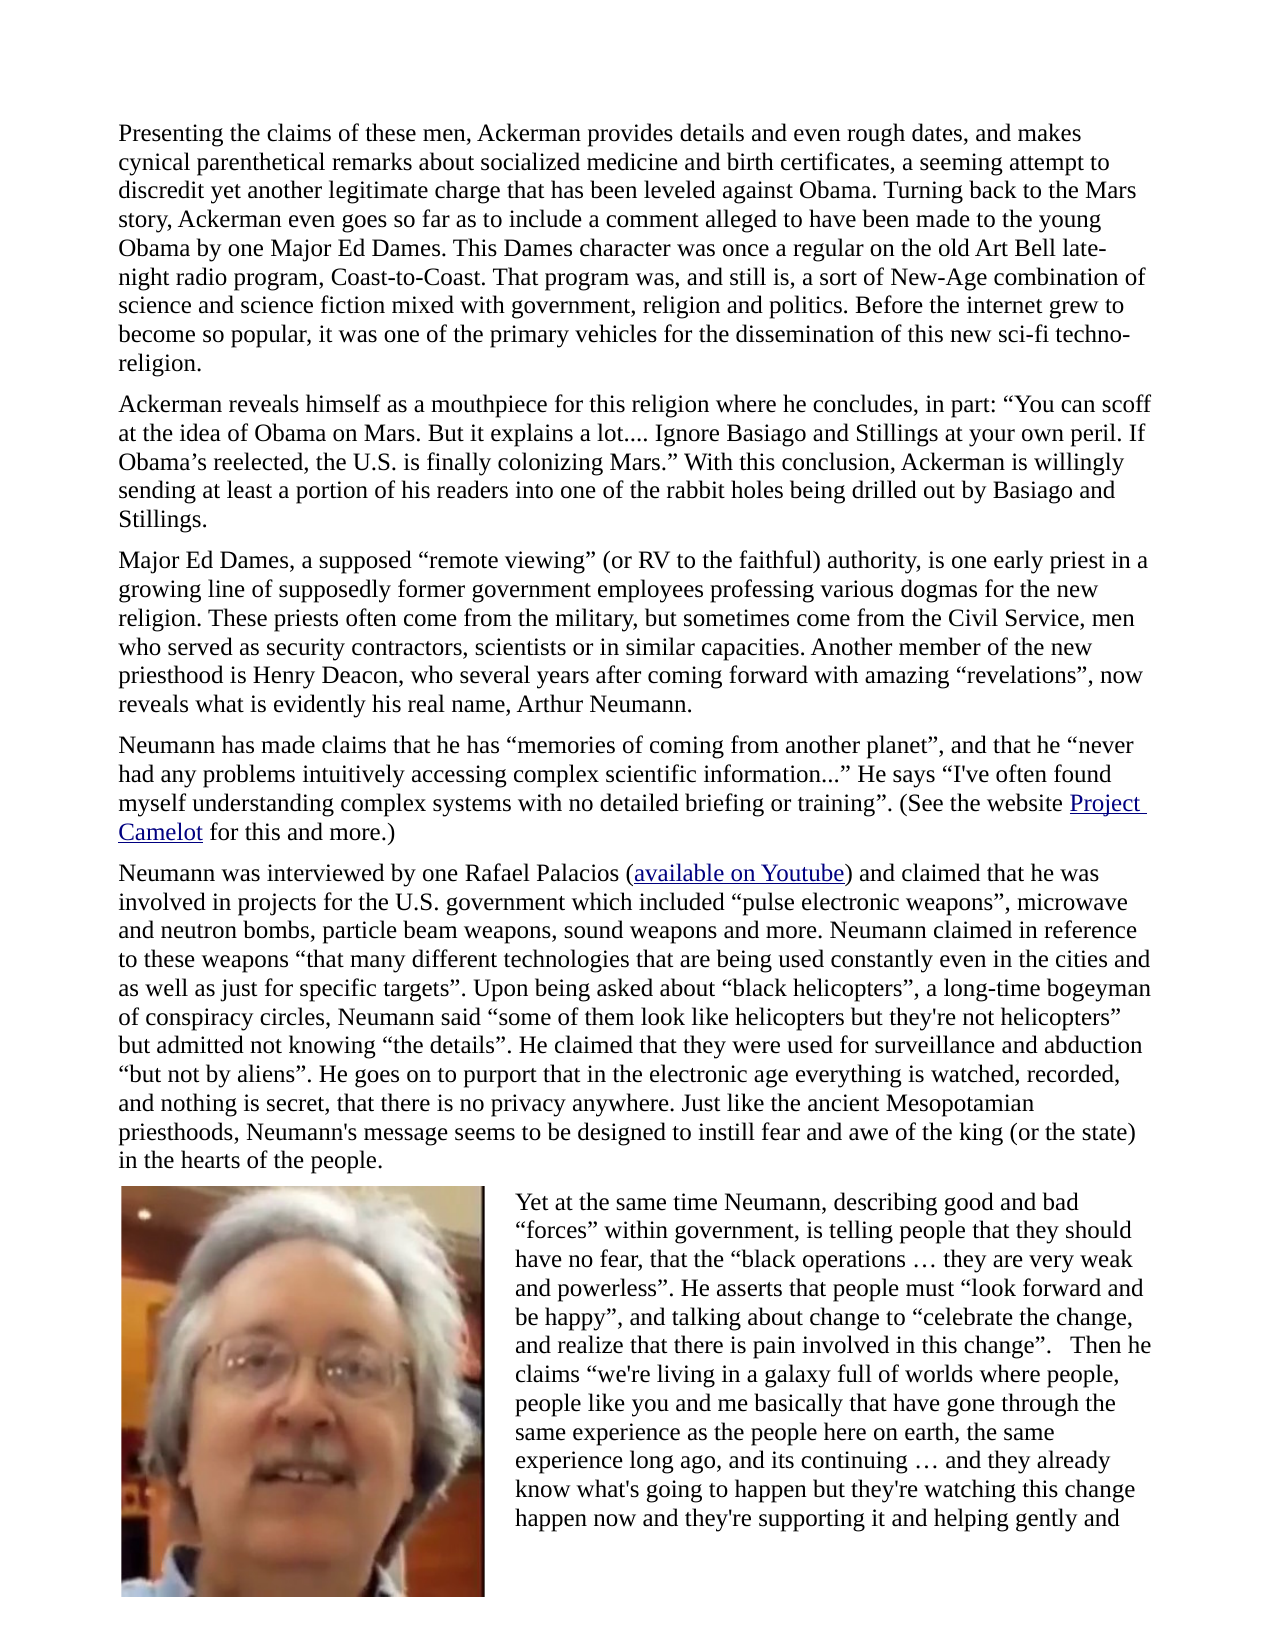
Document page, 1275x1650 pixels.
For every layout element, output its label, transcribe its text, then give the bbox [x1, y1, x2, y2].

text Presenting the claims of these men, Ackerman provides details and even rough dates, and makes cynical parenthetical remarks about socialized medicine and birth certificates, a seeming attempt to discredit yet another legitimate charge that has been leveled against Obama. Turning back to the Mars story, Ackerman even goes so far as to include a comment alleged to have been made to the young Obama by one Major Ed Dames. This Dames character was once a regular on the old Art Bell late-night radio program, Coast-to-Coast. That program was, and still is, a sort of New-Age combination of science and science fiction mixed with government, religion and politics. Before the internet grew to become so popular, it was one of the primary vehicles for the dissemination of this new sci-fi techno-religion. [118, 118, 1157, 377]
text Yet at the same time Neumann, describing good and bad “forces” within government, is telling people that they should have no fear, that the “black operations … they are very weak and powerless”. He asserts that people must “look forward and be happy”, and talking about change to “celebrate the change, and realize that there is pain involved in this change”. Then he claims “we're living in a galaxy full of worlds where people, people like you and me basically that have gone through the same experience as the people here on earth, the same experience long ago, and its continuing … and they already know what's going to happen but they're watching this change happen now and they're supporting it and helping gently and [485, 1187, 1157, 1532]
text Major Ed Dames, a supposed “remote viewing” (or RV to the faithful) authority, is one early priest in a growing line of supposedly former government employees professing various dogmas for the new religion. These priests often come from the military, but sometimes come from the Civil Service, men who served as security contractors, scientists or in similar capacities. Another member of the new priesthood is Henry Deacon, who several years after coming forward with amazing “revelations”, now reveals what is evidently his real name, Arthur Neumann. [118, 546, 1157, 718]
text Neumann was interviewed by one Rafael Palacios (available on Youtube) and claimed that he was involved in projects for the U.S. government which included “pulse electronic weapons”, microwave and neutron bombs, particle beam weapons, sound weapons and more. Neumann claimed in reference to these weapons “that many different technologies that are being used constantly even in the cities and as well as just for specific targets”. Upon being asked about “black helicopters”, a long-time bogeyman of conspiracy circles, Neumann said “some of them look like helicopters but they're not helicopters” but admitted not knowing “the details”. He claimed that they were used for surveillance and abduction “but not by aliens”. He goes on to purport that in the electronic age everything is watched, recorded, and nothing is secret, that there is no privacy anywhere. Just like the ancient Mesopotamian priesthoods, Neumann's message seems to be designed to instill fear and awe of the king (or the state) in the hearts of the people. [118, 858, 1157, 1174]
text Neumann has made claims that he has “memories of coming from another planet”, and that he “never had any problems intuitively accessing complex scientific information...” He says “I've often found myself understanding complex systems with no detailed briefing or training”. (See the website Project Camelot for this and more.) [118, 731, 1157, 846]
text Ackerman reveals himself as a mouthpiece for this religion where he concludes, in part: “You can scoff at the idea of Obama on Mars. But it explains a lot.... Ignore Basiago and Stillings at your own peril. If Obama’s reelected, the U.S. is finally colonizing Mars.” With this conclusion, Ackerman is willingly sending at least a portion of his readers into one of the rabbit holes being drilled out by Basiago and Stillings. [118, 389, 1157, 533]
picture [121, 1186, 485, 1597]
